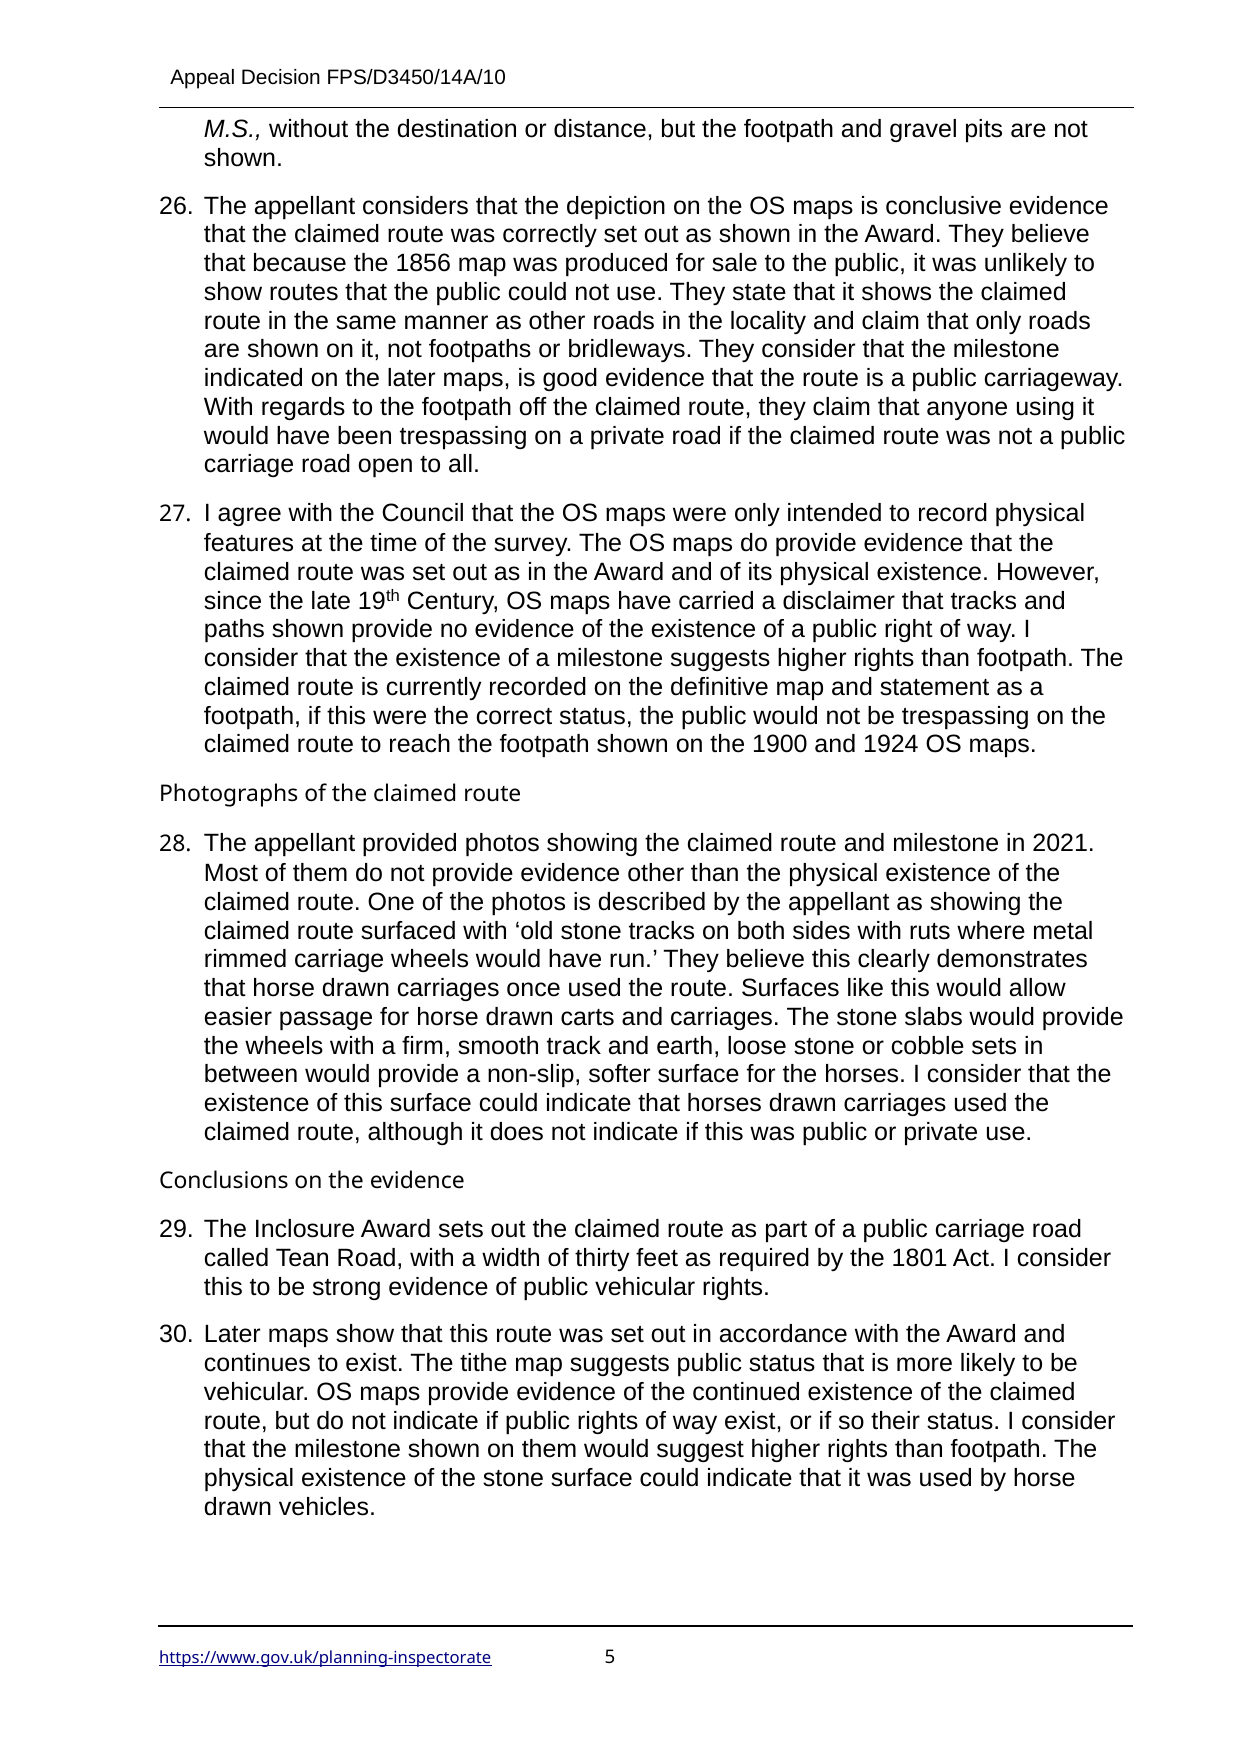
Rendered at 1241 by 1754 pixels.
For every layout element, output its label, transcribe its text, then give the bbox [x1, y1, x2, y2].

list The Inclosure Award sets out the claimed route as part of a public carriage road called Tean Road, with a width of thirty feet as required by the 1801 Act. I consider this to be strong evidence of public vehicular rights. [159, 1214, 1128, 1301]
list Later maps show that this route was set out in accordance with the Award and continues to exist. The tithe map suggests public status that is more likely to be vehicular. OS maps provide evidence of the continued existence of the claimed route, but do not indicate if public rights of way exist, or if so their status. I consider that the milestone shown on them would suggest higher rights than footpath. The physical existence of the stone surface could indicate that it was used by horse drawn vehicles. [159, 1319, 1128, 1521]
subtitle Conclusions on the evidence [159, 1164, 1128, 1196]
list The appellant considers that the depiction on the OS maps is conclusive evidence that the claimed route was correctly set out as shown in the Award. They believe that because the 1856 map was produced for sale to the public, it was unlikely to show routes that the public could not use. They state that it shows the claimed route in the same manner as other roads in the locality and claim that only roads are shown on it, not footpaths or bridleways. They consider that the milestone indicated on the later maps, is good evidence that the route is a public carriageway. With regards to the footpath off the claimed route, they claim that anyone using it would have been trespassing on a private road if the claimed route was not a public carriage road open to all. [159, 191, 1128, 478]
list M.S., without the destination or distance, but the footpath and gravel pits are not shown. [159, 114, 1128, 172]
list The appellant provided photos showing the claimed route and milestone in 2021. Most of them do not provide evidence other than the physical existence of the claimed route. One of the photos is described by the appellant as showing the claimed route surfaced with ‘old stone tracks on both sides with ruts where metal rimmed carriage wheels would have run.’ They believe this clearly demonstrates that horse drawn carriages once used the route. Surfaces like this would allow easier passage for horse drawn carts and carriages. The stone slabs would provide the wheels with a firm, smooth track and earth, loose stone or cobble sets in between would provide a non-slip, softer surface for the horses. I consider that the existence of this surface could indicate that horses drawn carriages used the claimed route, although it does not indicate if this was public or private use. [159, 827, 1128, 1146]
list I agree with the Council that the OS maps were only intended to record physical features at the time of the survey. The OS maps do provide evidence that the claimed route was set out as in the Award and of its physical existence. However, since the late 19th Century, OS maps have carried a disclaimer that tracks and paths shown provide no evidence of the existence of a public right of way. I consider that the existence of a milestone suggests higher rights than footpath. The claimed route is currently recorded on the definitive map and statement as a footpath, if this were the correct status, the public would not be trespassing on the claimed route to reach the footpath shown on the 1900 and 1924 OS maps. [159, 497, 1128, 758]
subtitle Photographs of the claimed route [159, 777, 1128, 808]
